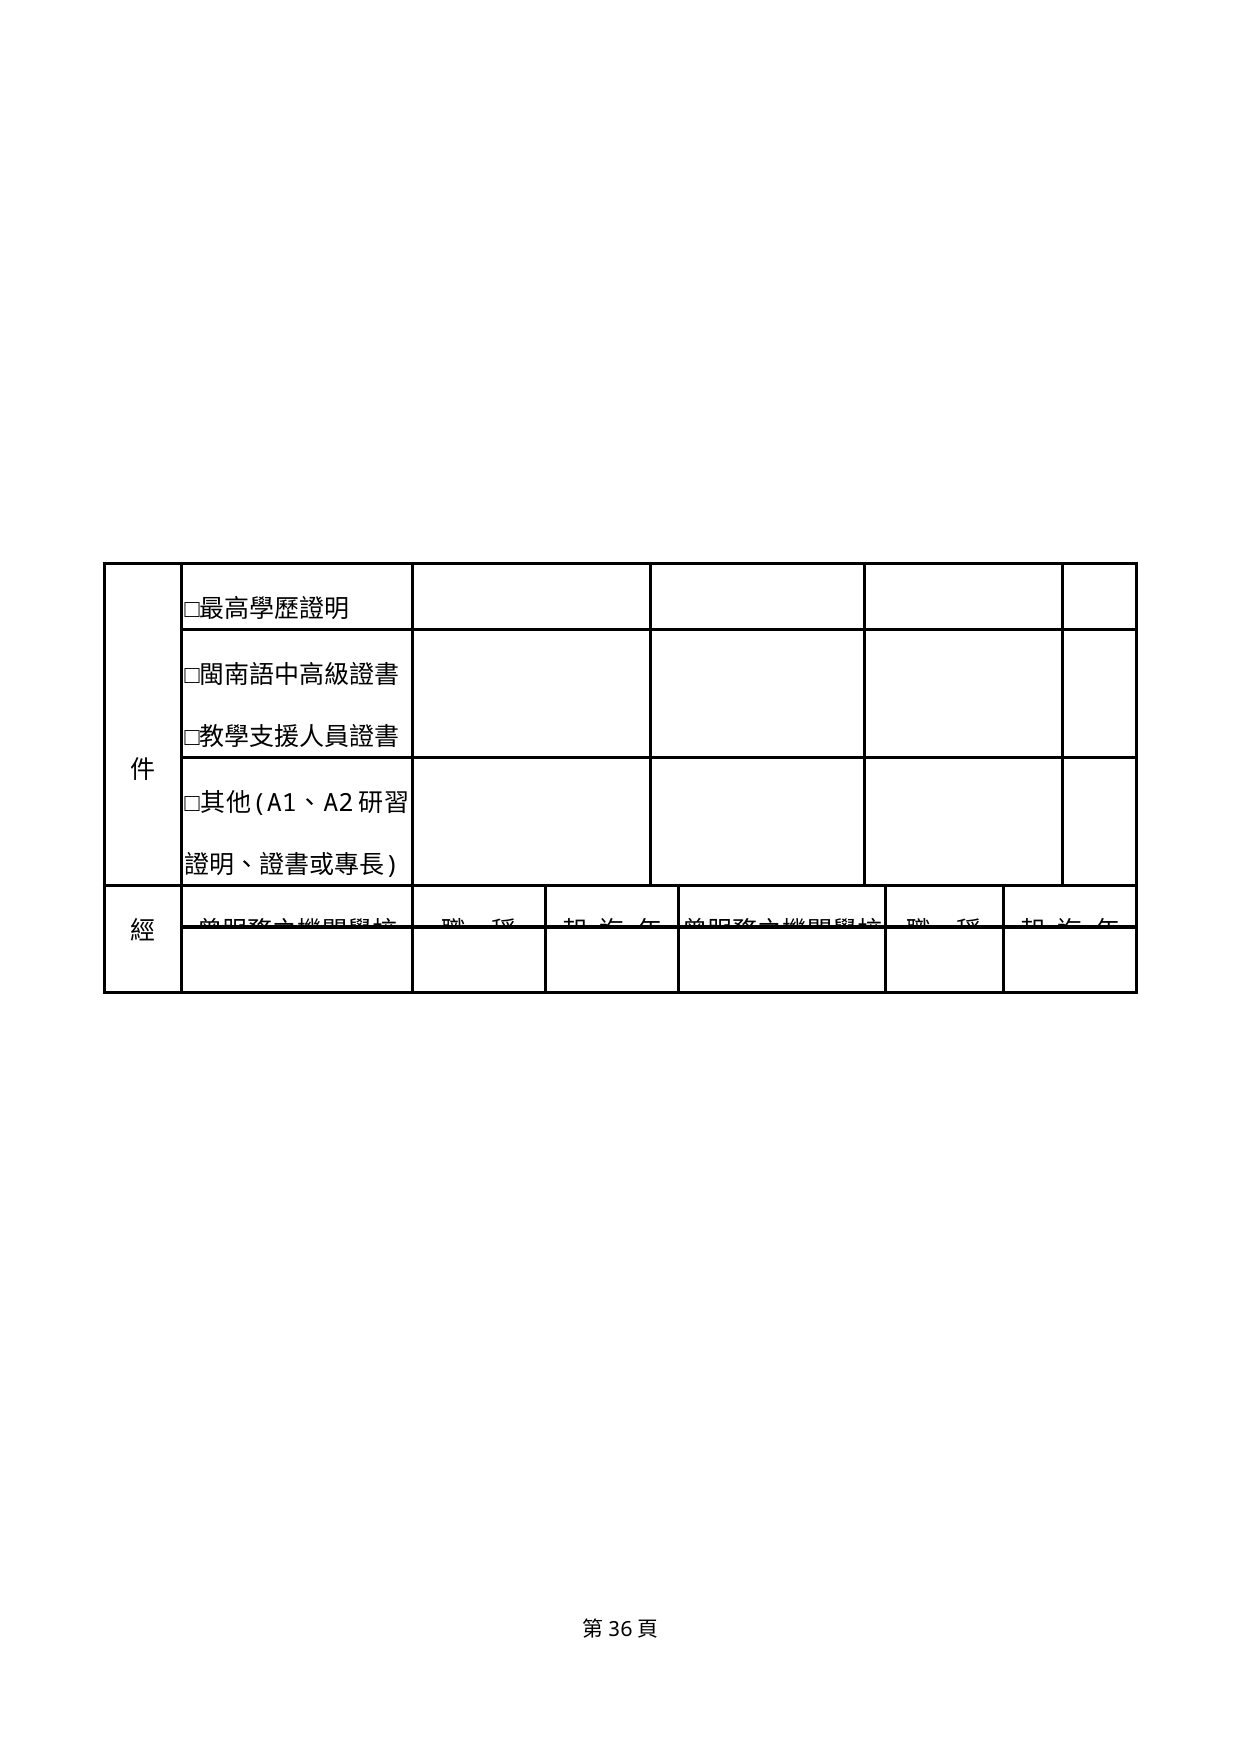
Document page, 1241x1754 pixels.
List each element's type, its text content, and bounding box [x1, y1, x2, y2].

table_cell 曾服務之機關學校 [183, 887, 411, 925]
table_cell [652, 759, 863, 884]
table_cell 起 迄 年 月 [547, 887, 677, 925]
table_cell 件 [106, 565, 180, 884]
table_cell □其他(A1、A2研習證明、證書或專長) [183, 759, 411, 884]
table_cell [414, 759, 649, 884]
table_cell [1064, 565, 1135, 628]
table_cell 職 稱 [887, 887, 1002, 925]
table_cell [414, 929, 544, 991]
table_cell [1005, 929, 1135, 991]
table_cell [866, 565, 1061, 628]
table_cell [1064, 759, 1135, 884]
table_cell [652, 631, 863, 756]
table_cell [414, 565, 649, 628]
table_cell □閩南語中高級證書 □教學支援人員證書 [183, 631, 411, 756]
table_cell [414, 631, 649, 756]
table_cell □最高學歷證明 [183, 565, 411, 628]
table_cell 起 迄 年 月 [1005, 887, 1135, 925]
table_cell 職 稱 [414, 887, 544, 925]
table_cell [547, 929, 677, 991]
table_cell [866, 759, 1061, 884]
table_cell 曾服務之機關學校 [680, 887, 884, 925]
table_cell 經歷(檢附服務證明) [106, 887, 180, 991]
table_cell [866, 631, 1061, 756]
table_cell [1064, 631, 1135, 756]
table_cell [680, 929, 884, 991]
table_cell [652, 565, 863, 628]
table_cell [183, 929, 411, 991]
table_cell [887, 929, 1002, 991]
